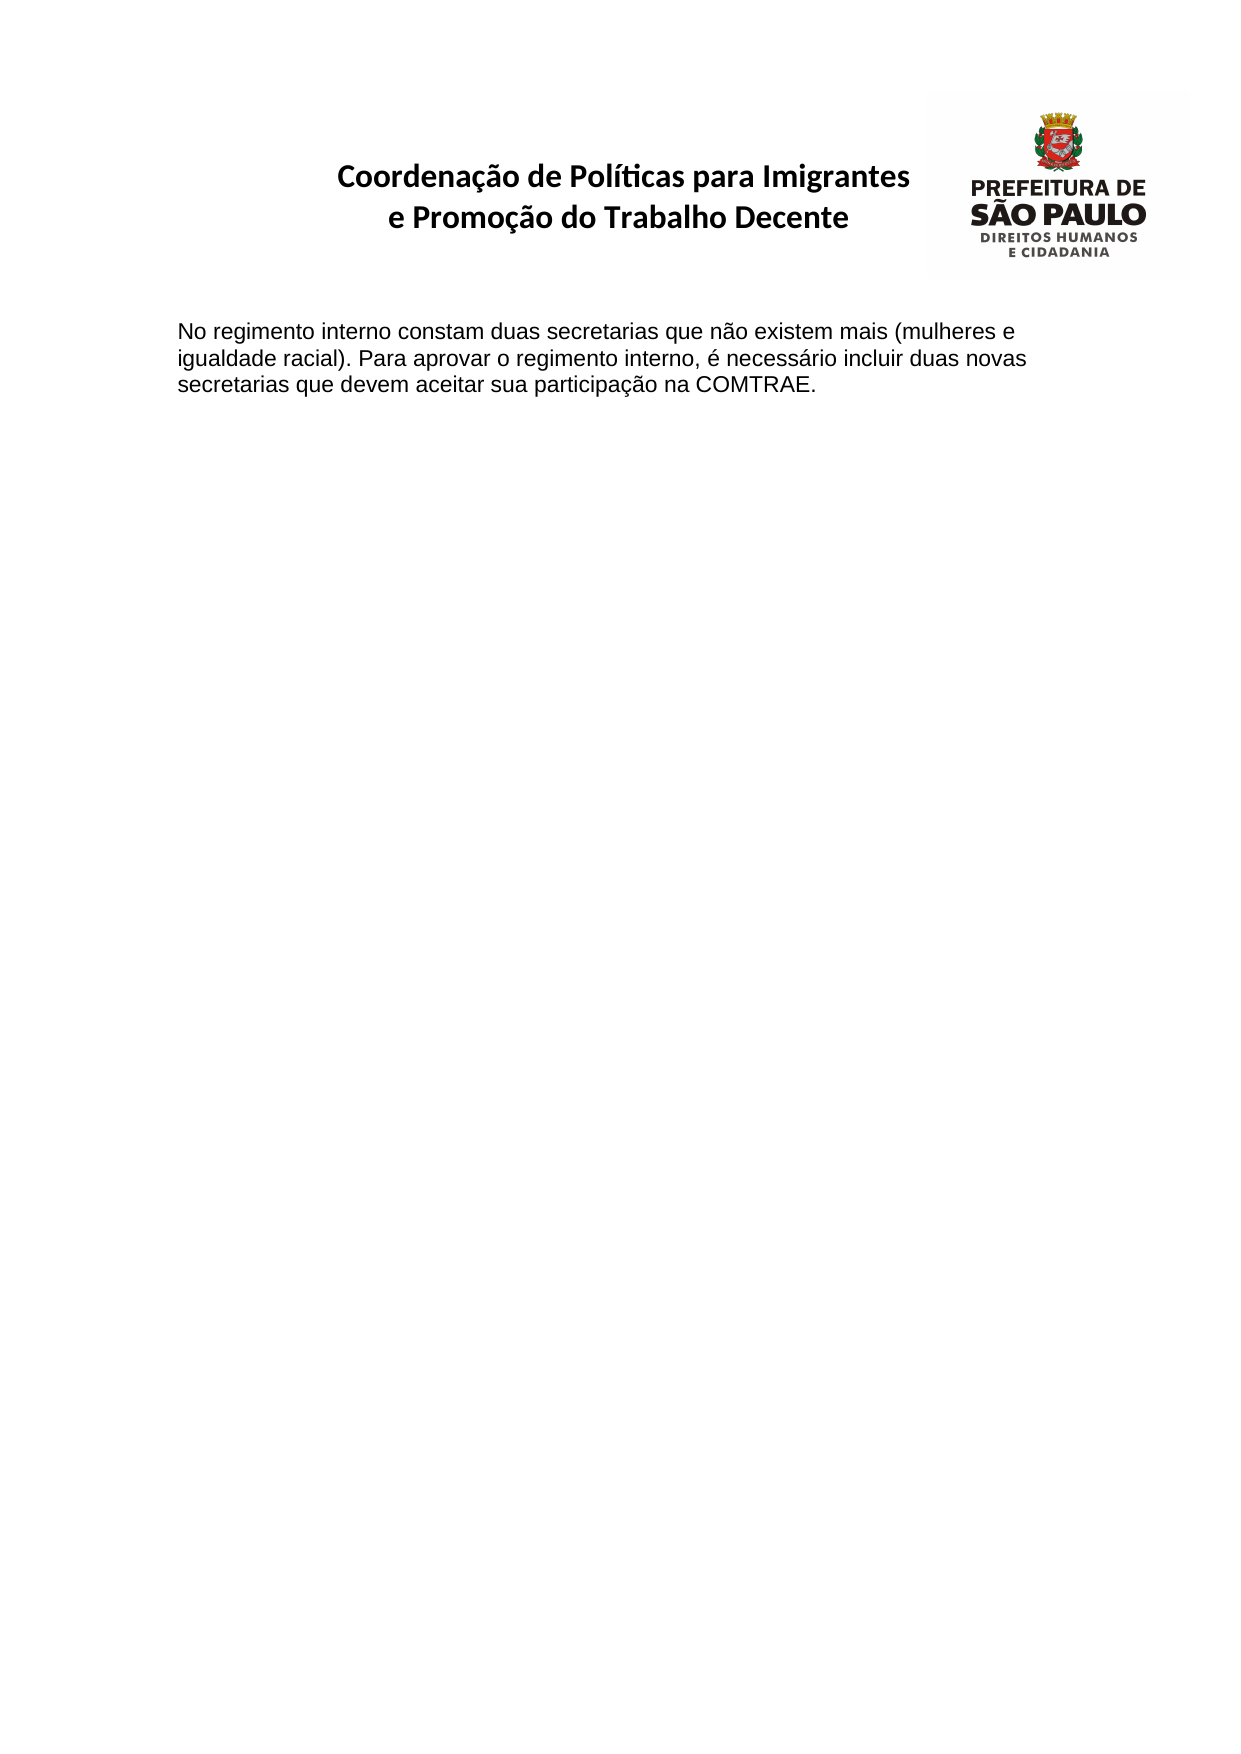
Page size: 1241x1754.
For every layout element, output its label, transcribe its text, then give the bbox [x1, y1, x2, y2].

picture [927, 91, 1190, 279]
text No regimento interno constam duas secretarias que não existem mais (mulheres e igualdade racial). Para aprovar o regimento interno, é necessário incluir duas novas secretarias que devem aceitar sua participação na COMTRAE. [177, 318, 1063, 397]
